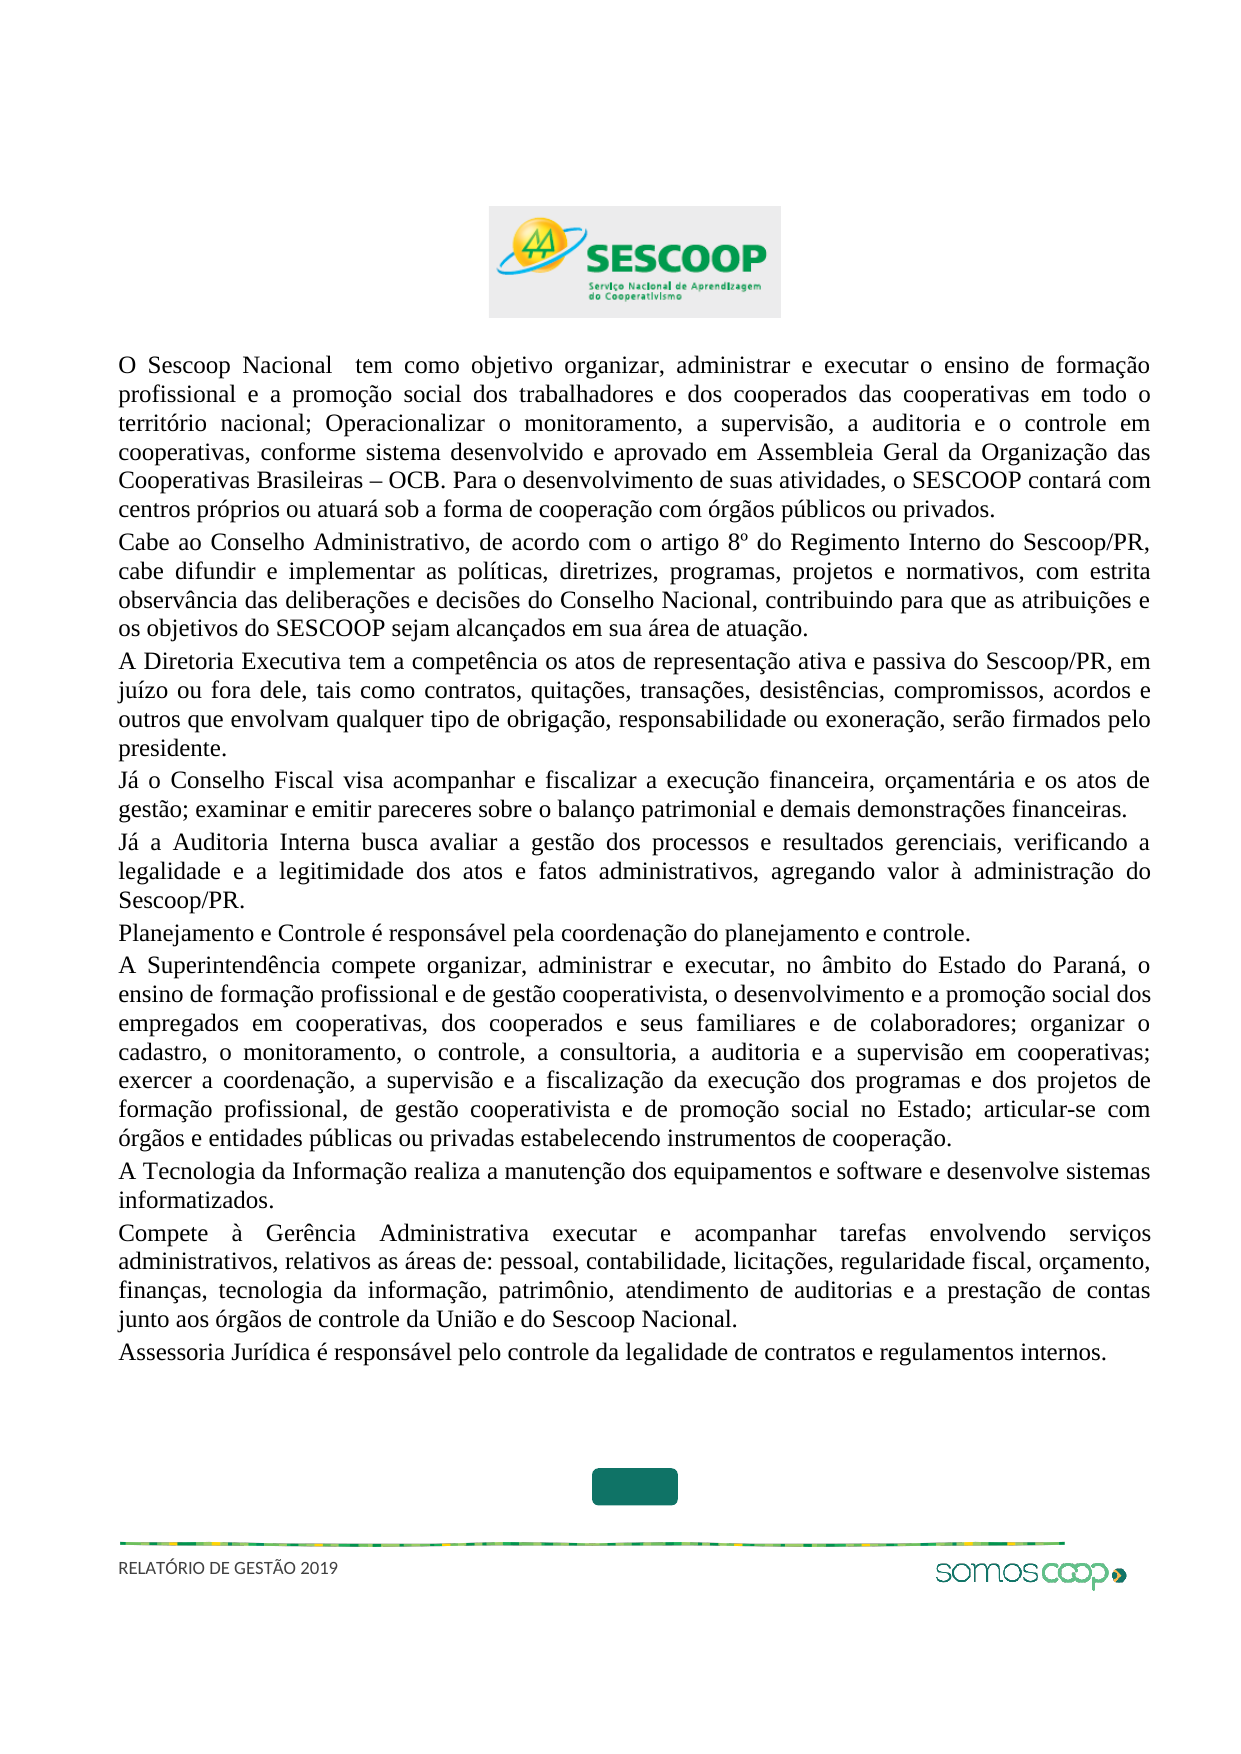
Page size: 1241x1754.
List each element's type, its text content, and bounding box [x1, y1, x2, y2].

text A Tecnologia da Informação realiza a manutenção dos equipamentos e software e desenvolve sistemas informatizados. [118, 1156, 1152, 1213]
text Planejamento e Controle é responsável pela coordenação do planejamento e controle. [118, 918, 1152, 946]
text A Diretoria Executiva tem a competência os atos de representação ativa e passiva do Sescoop/PR, em juízo ou fora dele, tais como contratos, quitações, transações, desistências, compromissos, acordos e outros que envolvam qualquer tipo de obrigação, responsabilidade ou exoneração, serão firmados pelo presidente. [118, 646, 1152, 761]
text A Superintendência compete organizar, administrar e executar, no âmbito do Estado do Paraná, o ensino de formação profissional e de gestão cooperativista, o desenvolvimento e a promoção social dos empregados em cooperativas, dos cooperados e seus familiares e de colaboradores; organizar o cadastro, o monitoramento, o controle, a consultoria, a auditoria e a supervisão em cooperativas; exercer a coordenação, a supervisão e a fiscalização da execução dos programas e dos projetos de formação profissional, de gestão cooperativista e de promoção social no Estado; articular-se com órgãos e entidades públicas ou privadas estabelecendo instrumentos de cooperação. [118, 951, 1152, 1152]
subtitle O Sescoop Nacional tem como objetivo organizar, administrar e executar o ensino de formação profissional e a promoção social dos trabalhadores e dos cooperados das cooperativas em todo o território nacional; Operacionalizar o monitoramento, a supervisão, a auditoria e o controle em cooperativas, conforme sistema desenvolvido e aprovado em Assembleia Geral da Organização das Cooperativas Brasileiras – OCB. Para o desenvolvimento de suas atividades, o SESCOOP contará com centros próprios ou atuará sob a forma de cooperação com órgãos públicos ou privados. [118, 351, 1152, 523]
text Já a Auditoria Interna busca avaliar a gestão dos processos e resultados gerenciais, verificando a legalidade e a legitimidade dos atos e fatos administrativos, agregando valor à administração do Sescoop/PR. [118, 827, 1152, 913]
subtitle Cabe ao Conselho Administrativo, de acordo com o artigo 8º do Regimento Interno do Sescoop/PR, cabe difundir e implementar as políticas, diretrizes, programas, projetos e normativos, com estrita observância das deliberações e decisões do Conselho Nacional, contribuindo para que as atribuições e os objetivos do SESCOOP sejam alcançados em sua área de atuação. [118, 527, 1152, 642]
text Compete à Gerência Administrativa executar e acompanhar tarefas envolvendo serviços administrativos, relativos as áreas de: pessoal, contabilidade, licitações, regularidade fiscal, orçamento, finanças, tecnologia da informação, patrimônio, atendimento de auditorias e a prestação de contas junto aos órgãos de controle da União e do Sescoop Nacional. [118, 1218, 1152, 1333]
text Já o Conselho Fiscal visa acompanhar e fiscalizar a execução financeira, orçamentária e os atos de gestão; examinar e emitir pareceres sobre o balanço patrimonial e demais demonstrações financeiras. [118, 766, 1152, 823]
text Assessoria Jurídica é responsável pelo controle da legalidade de contratos e regulamentos internos. [118, 1337, 1152, 1366]
